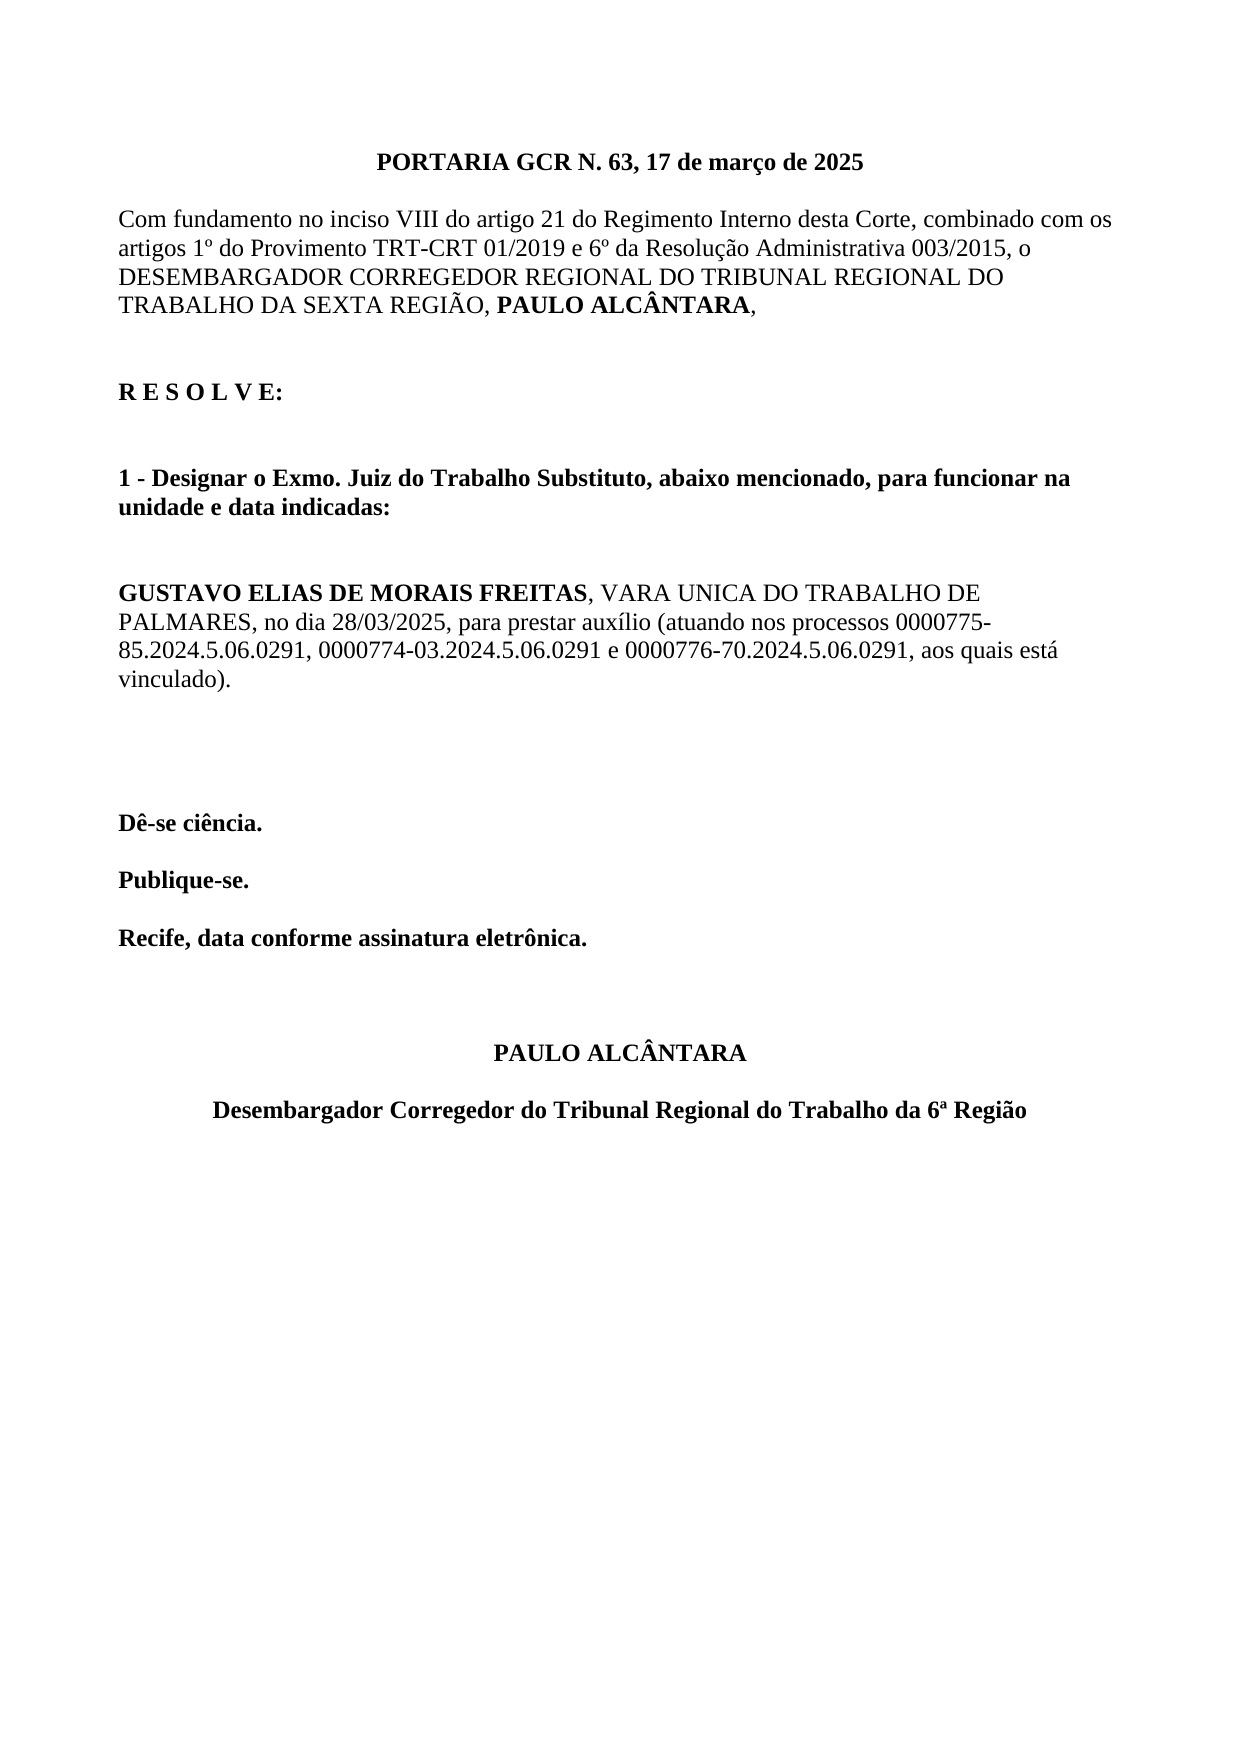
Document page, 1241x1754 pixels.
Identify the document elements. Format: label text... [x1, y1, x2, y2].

text Recife, data conforme assinatura eletrônica. [118, 923, 1122, 952]
text Com fundamento no inciso VIII do artigo 21 do Regimento Interno desta Corte, combinado com os artigos 1º do Provimento TRT-CRT 01/2019 e 6º da Resolução Administrativa 003/2015, o DESEMBARGADOR CORREGEDOR REGIONAL DO TRIBUNAL REGIONAL DO TRABALHO DA SEXTA REGIÃO, PAULO ALCÂNTARA, [118, 204, 1122, 319]
text 1 - Designar o Exmo. Juiz do Trabalho Substituto, abaixo mencionado, para funcionar na unidade e data indicadas: [118, 463, 1122, 521]
text R E S O L V E: [118, 377, 1122, 406]
text GUSTAVO ELIAS DE MORAIS FREITAS, VARA UNICA DO TRABALHO DE PALMARES, no dia 28/03/2025, para prestar auxílio (atuando nos processos 0000775-85.2024.5.06.0291, 0000774-03.2024.5.06.0291 e 0000776-70.2024.5.06.0291, aos quais está vinculado). [118, 578, 1122, 693]
text Dê-se ciência. [118, 808, 1122, 837]
text Publique-se. [118, 866, 1122, 894]
text PORTARIA GCR N. 63, 17 de março de 2025 [118, 147, 1122, 176]
text Desembargador Corregedor do Tribunal Regional do Trabalho da 6ª Região [118, 1096, 1122, 1124]
text PAULO ALCÂNTARA [118, 1038, 1122, 1067]
